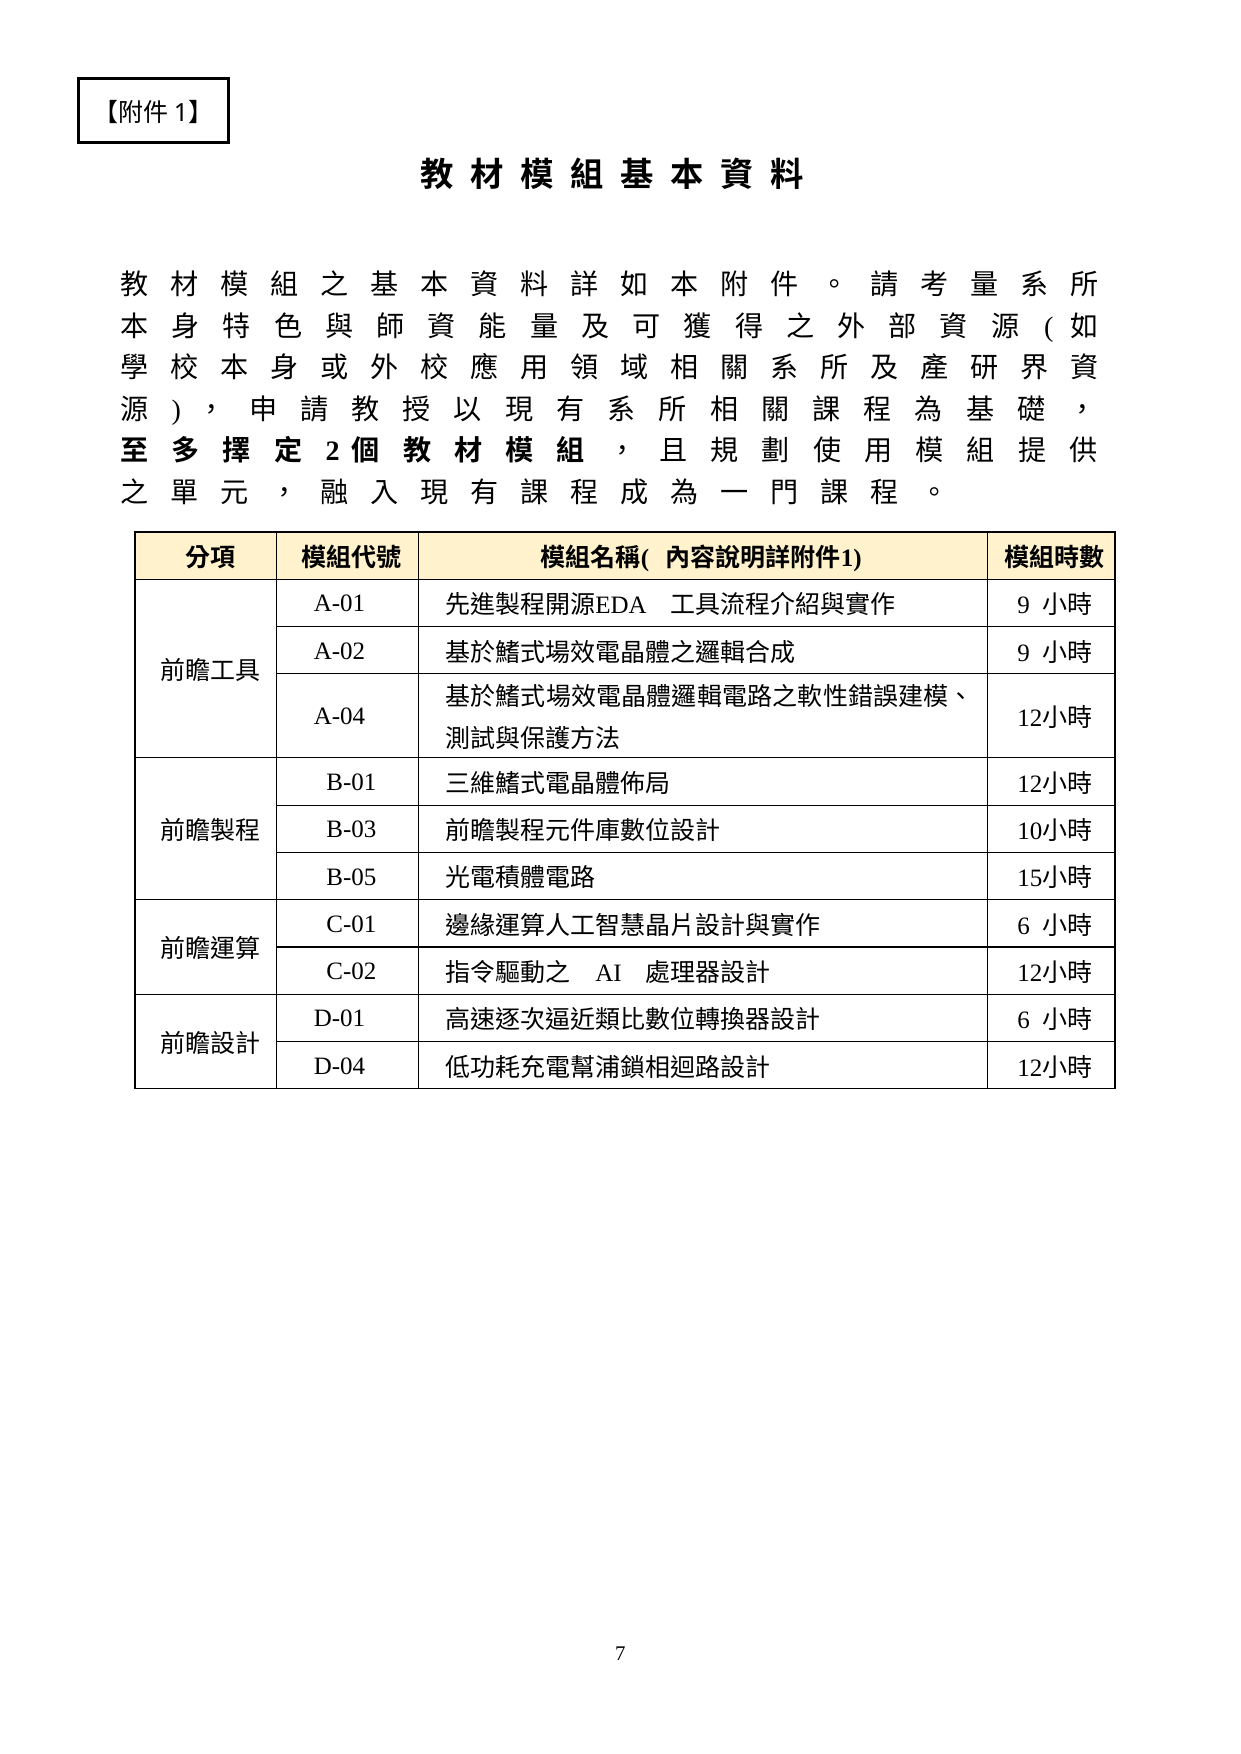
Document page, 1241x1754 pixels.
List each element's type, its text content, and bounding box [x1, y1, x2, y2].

table_cell 6小時 [988, 900, 1114, 946]
table_cell 三維鰭式電晶體佈局 [419, 758, 987, 804]
table_cell 基於鰭式場效電晶體邏輯電路之軟性錯誤建模、測試與保護方法 [419, 674, 987, 757]
table_cell 前瞻製程 [136, 758, 276, 899]
table_cell 前瞻運算 [136, 900, 276, 994]
table_cell D-01 [277, 995, 418, 1041]
table_cell 基於鰭式場效電晶體之邏輯合成 [419, 627, 987, 673]
table_cell 12小時 [988, 948, 1114, 994]
table_cell 先進製程開源EDA工具流程介紹與實作 [419, 580, 987, 626]
table_cell A-02 [277, 627, 418, 673]
table_header 分項 [136, 533, 276, 579]
table_cell 指令驅動之 AI 處理器設計 [419, 948, 987, 994]
table_header 模組時數 [988, 533, 1114, 579]
table_cell 15小時 [988, 853, 1114, 899]
table_cell C-01 [277, 900, 418, 946]
table_cell 12小時 [988, 674, 1114, 757]
table_cell B-03 [277, 806, 418, 852]
table_cell 10小時 [988, 806, 1114, 852]
table_cell 前瞻設計 [136, 995, 276, 1088]
text 教材模組基本資料 [120, 131, 1120, 214]
table_cell C-02 [277, 948, 418, 994]
text 【附件1】 [93, 92, 213, 128]
table_header 模組代號 [277, 533, 418, 579]
text 教材模組之基本資料詳如本附件。請考量系所本身特色與師資能量及可獲得之外部資源(如學校本身或外校應用領域相關系所及產研界資源)，申請教授以現有系所相關課程為基礎，至多擇定2個教材模組，且規劃使用模組提供之單元，融入現有課程成為一門課程。 [120, 262, 1120, 511]
table_cell B-05 [277, 853, 418, 899]
table_cell 低功耗充電幫浦鎖相迴路設計 [419, 1042, 987, 1088]
table_cell A-01 [277, 580, 418, 626]
table_cell 前瞻製程元件庫數位設計 [419, 806, 987, 852]
table_cell 前瞻工具 [136, 580, 276, 757]
table_cell A-04 [277, 674, 418, 757]
table_cell 12小時 [988, 1042, 1114, 1088]
table_cell B-01 [277, 758, 418, 804]
table_cell D-04 [277, 1042, 418, 1088]
table_cell 12小時 [988, 758, 1114, 804]
table_cell 邊緣運算人工智慧晶片設計與實作 [419, 900, 987, 946]
table_cell 9小時 [988, 627, 1114, 673]
table_cell 6小時 [988, 995, 1114, 1041]
table_cell 光電積體電路 [419, 853, 987, 899]
table_cell 9小時 [988, 580, 1114, 626]
table_header 模組名稱(內容說明詳附件1) [419, 533, 987, 579]
table_cell 高速逐次逼近類比數位轉換器設計 [419, 995, 987, 1041]
